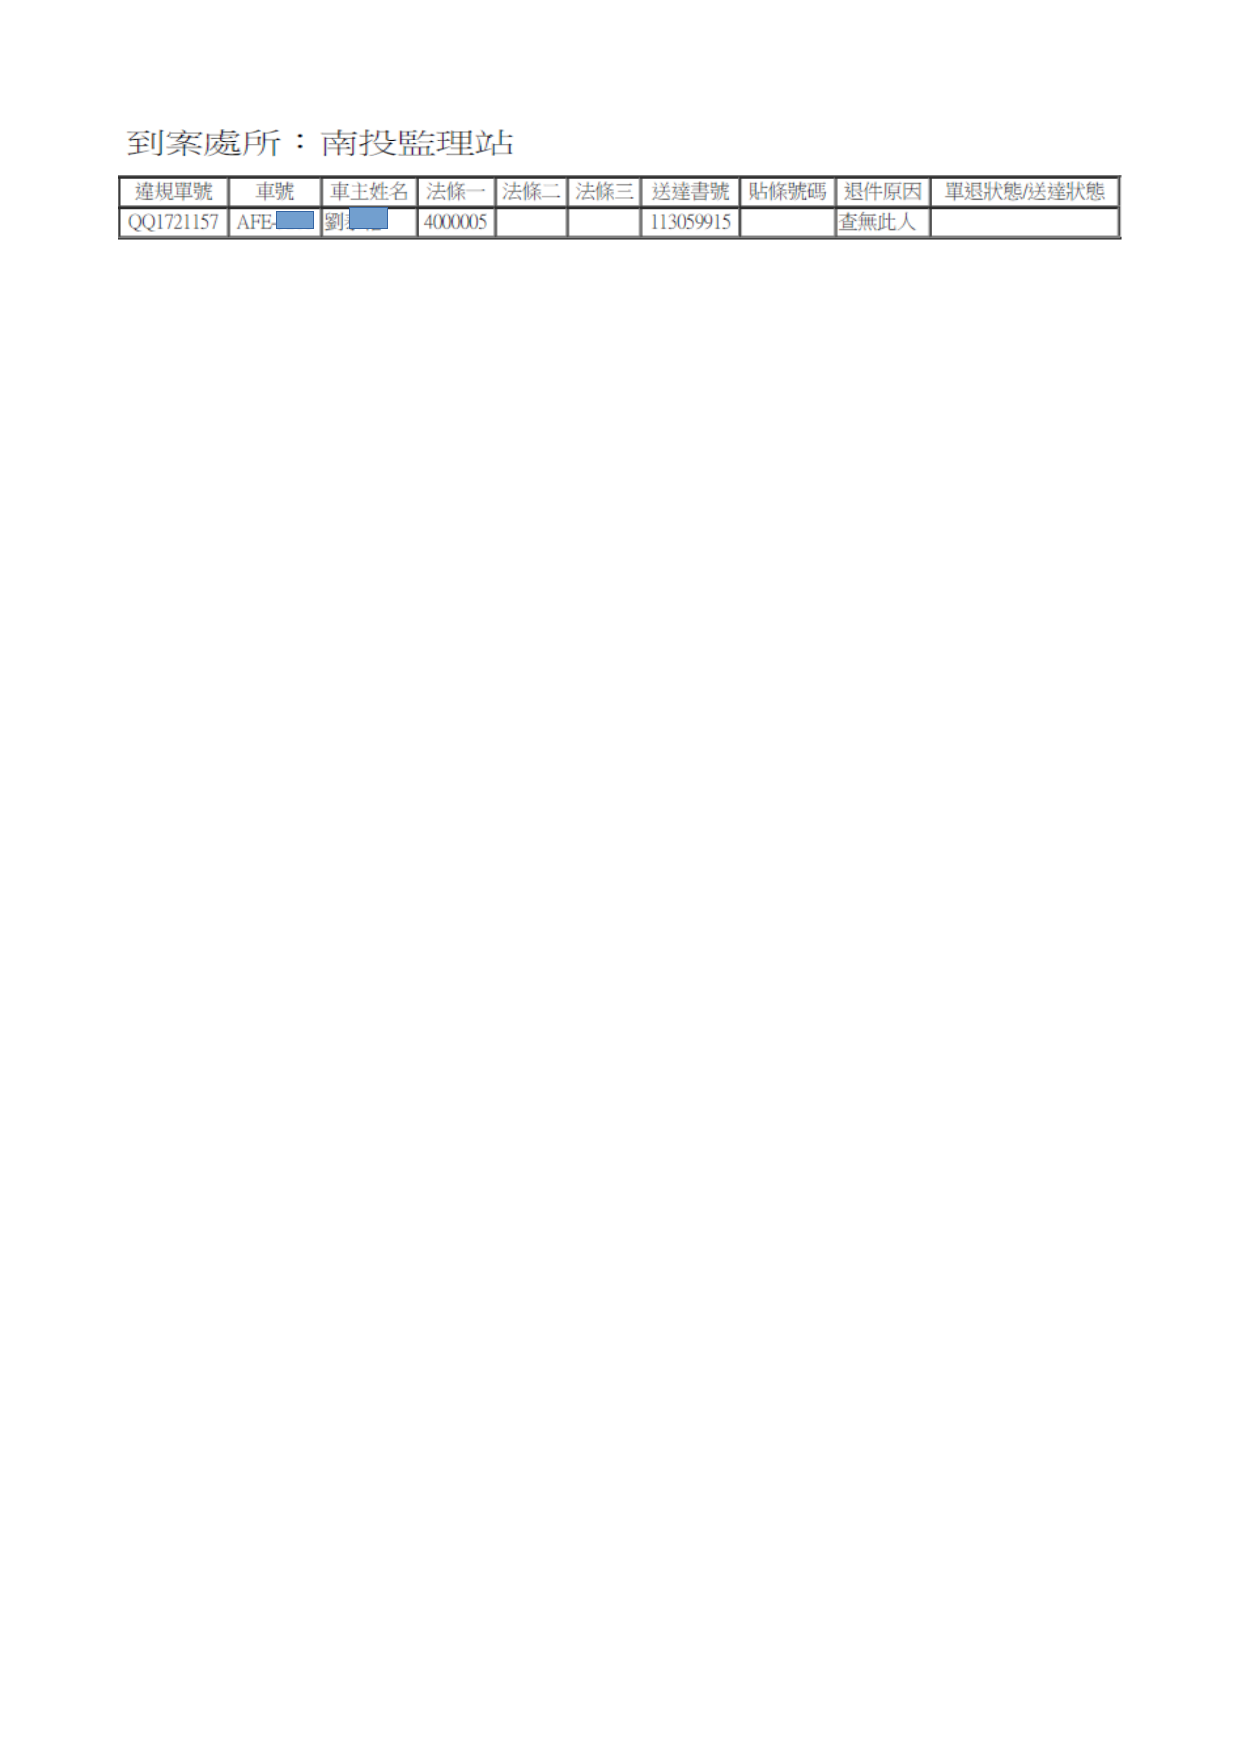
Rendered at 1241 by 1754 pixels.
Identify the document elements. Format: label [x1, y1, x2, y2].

picture [118, 175, 1123, 241]
picture [120, 123, 534, 159]
